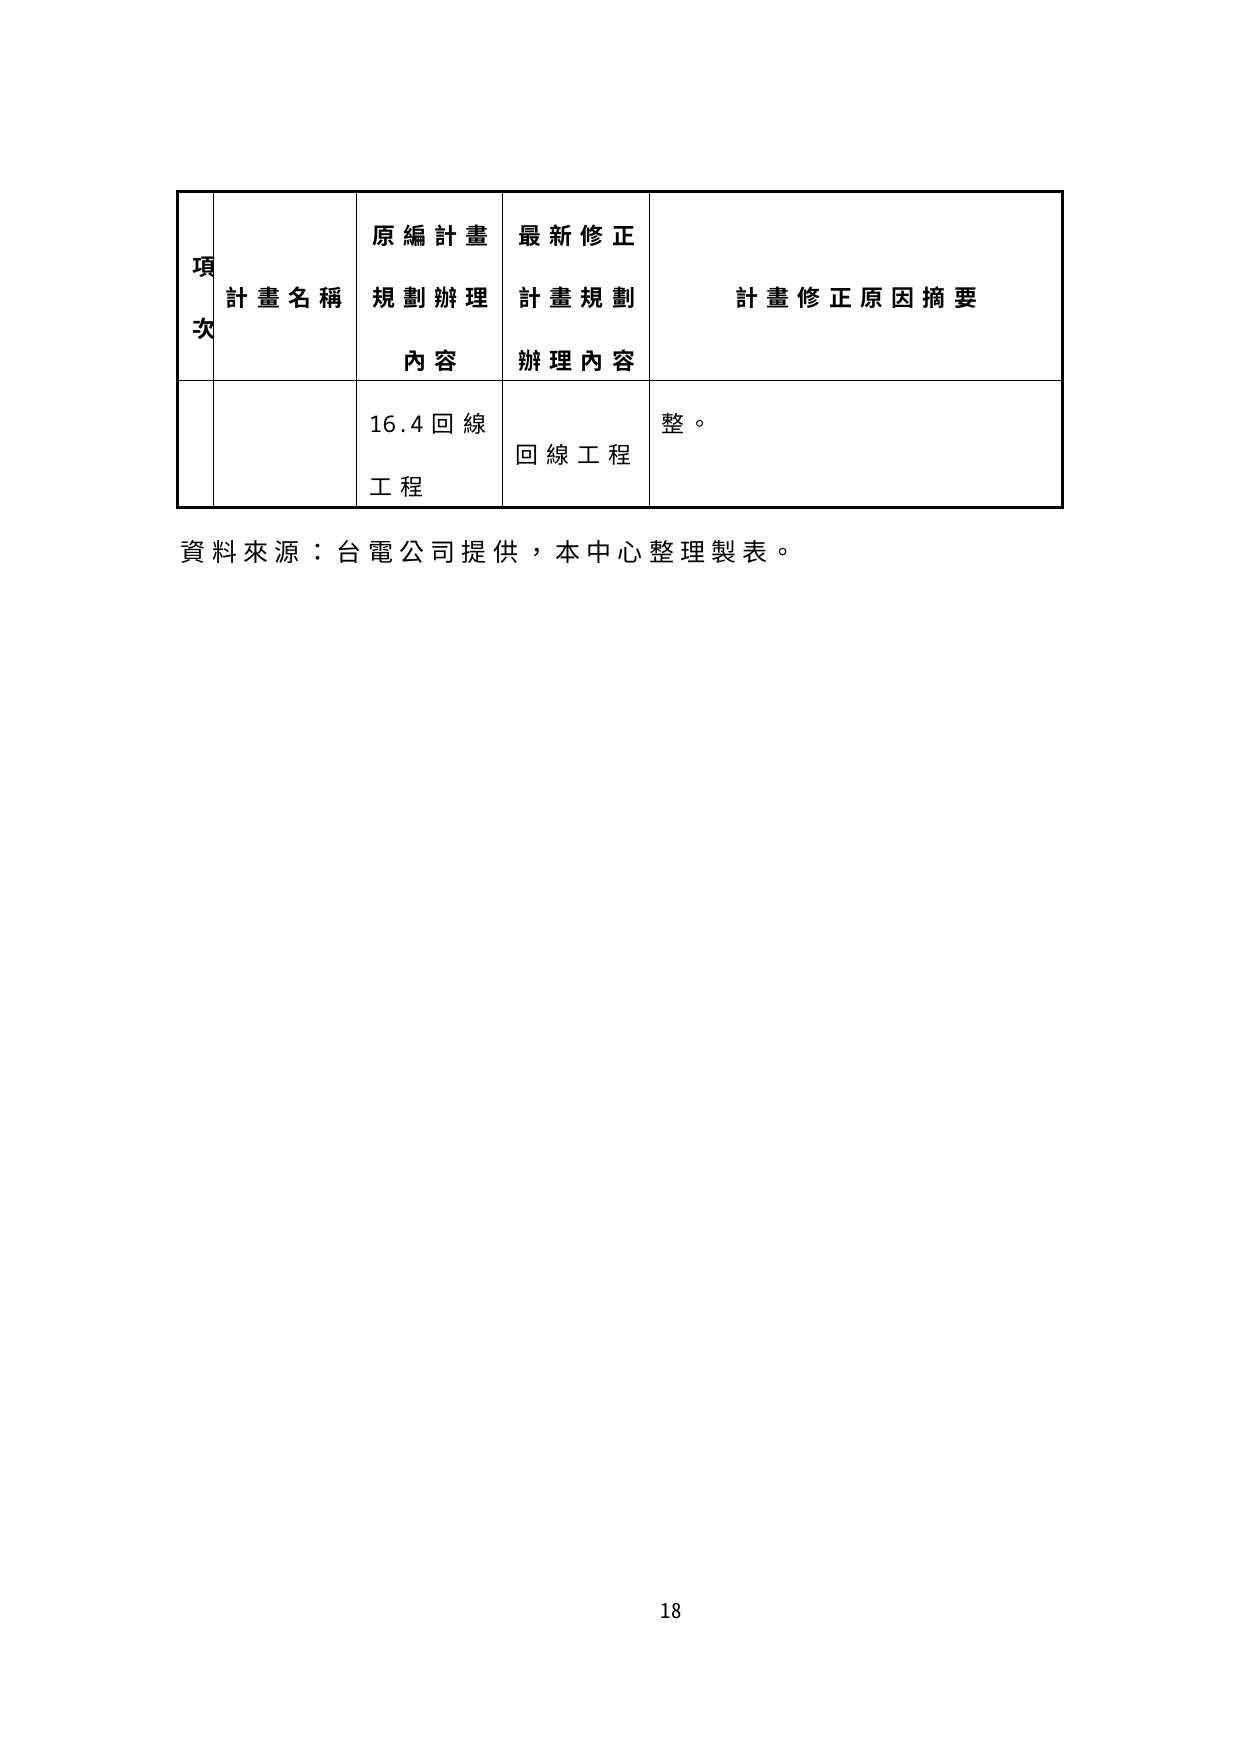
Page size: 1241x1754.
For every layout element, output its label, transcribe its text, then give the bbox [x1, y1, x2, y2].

table_header 計畫名稱 [214, 193, 356, 380]
table_cell 回線工程 [503, 381, 649, 506]
table_cell 16.4回線工程 [357, 381, 502, 506]
table_cell 整。 [650, 381, 1061, 506]
table_header 原編計畫規劃辦理內容 [357, 193, 502, 380]
table_header 項次 [179, 193, 213, 380]
text 資料來源：台電公司提供，本中心整理製表。 [177, 509, 1063, 572]
table_header 計畫修正原因摘要 [650, 193, 1061, 380]
table_cell 南區一期輸變電專案計畫 [214, 381, 356, 506]
table_header 最新修正計畫規劃辦理內容 [503, 193, 649, 380]
table_cell 32 [179, 381, 213, 506]
